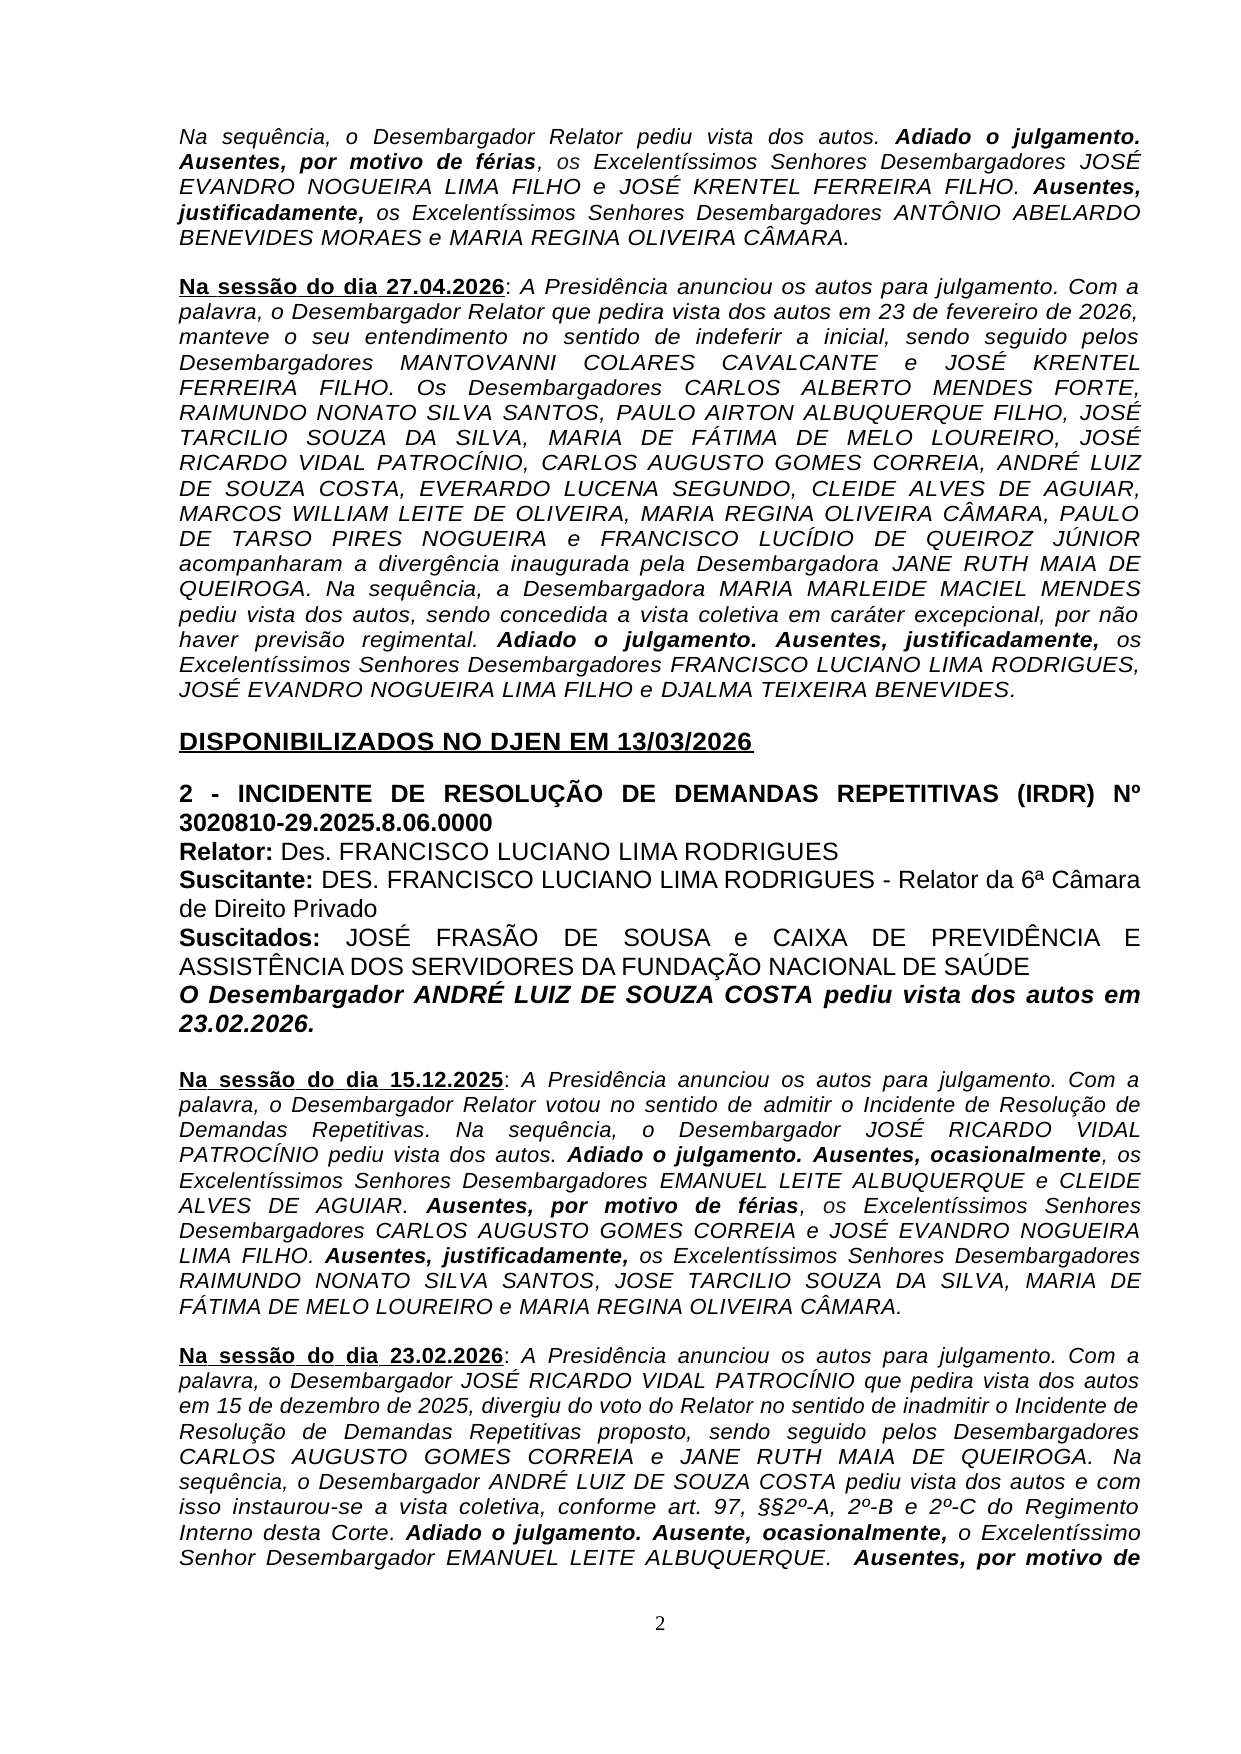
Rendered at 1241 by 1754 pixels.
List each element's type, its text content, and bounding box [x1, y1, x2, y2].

text Na sessão do dia 27.04.2026: A Presidência anunciou os autos para julgamento. Com a palavra, o Desembargador Relator que pedira vista dos autos em 23 de fevereiro de 2026, manteve o seu entendimento no sentido de indeferir a inicial, sendo seguido pelos Desembargadores MANTOVANNI COLARES CAVALCANTE e JOSÉ KRENTEL FERREIRA FILHO. Os Desembargadores CARLOS ALBERTO MENDES FORTE, RAIMUNDO NONATO SILVA SANTOS, PAULO AIRTON ALBUQUERQUE FILHO, JOSÉ TARCILIO SOUZA DA SILVA, MARIA DE FÁTIMA DE MELO LOUREIRO, JOSÉ RICARDO VIDAL PATROCÍNIO, CARLOS AUGUSTO GOMES CORREIA, ANDRÉ LUIZ DE SOUZA COSTA, EVERARDO LUCENA SEGUNDO, CLEIDE ALVES DE AGUIAR, MARCOS WILLIAM LEITE DE OLIVEIRA, MARIA REGINA OLIVEIRA CÂMARA, PAULO DE TARSO PIRES NOGUEIRA e FRANCISCO LUCÍDIO DE QUEIROZ JÚNIOR acompanharam a divergência inaugurada pela Desembargadora JANE RUTH MAIA DE QUEIROGA. Na sequência, a Desembargadora MARIA MARLEIDE MACIEL MENDES pediu vista dos autos, sendo concedida a vista coletiva em caráter excepcional, por não haver previsão regimental. Adiado o julgamento. Ausentes, justificadamente, os Excelentíssimos Senhores Desembargadores FRANCISCO LUCIANO LIMA RODRIGUES, JOSÉ EVANDRO NOGUEIRA LIMA FILHO e DJALMA TEIXEIRA BENEVIDES. [179, 274, 1141, 702]
text Suscitados: JOSÉ FRASÃO DE SOUSA e CAIXA DE PREVIDÊNCIA E ASSISTÊNCIA DOS SERVIDORES DA FUNDAÇÃO NACIONAL DE SAÚDE [179, 923, 1141, 981]
text Suscitante: DES. FRANCISCO LUCIANO LIMA RODRIGUES - Relator da 6ª Câmara de Direito Privado [179, 866, 1141, 923]
text Relator: Des. FRANCISCO LUCIANO LIMA RODRIGUES [179, 837, 1141, 866]
text Na sessão do dia 15.12.2025: A Presidência anunciou os autos para julgamento. Com a palavra, o Desembargador Relator votou no sentido de admitir o Incidente de Resolução de Demandas Repetitivas. Na sequência, o Desembargador JOSÉ RICARDO VIDAL PATROCÍNIO pediu vista dos autos. Adiado o julgamento. Ausentes, ocasionalmente, os Excelentíssimos Senhores Desembargadores EMANUEL LEITE ALBUQUERQUE e CLEIDE ALVES DE AGUIAR. Ausentes, por motivo de férias, os Excelentíssimos Senhores Desembargadores CARLOS AUGUSTO GOMES CORREIA e JOSÉ EVANDRO NOGUEIRA LIMA FILHO. Ausentes, justificadamente, os Excelentíssimos Senhores Desembargadores RAIMUNDO NONATO SILVA SANTOS, JOSE TARCILIO SOUZA DA SILVA, MARIA DE FÁTIMA DE MELO LOUREIRO e MARIA REGINA OLIVEIRA CÂMARA. [179, 1067, 1141, 1319]
text Na sequência, o Desembargador Relator pediu vista dos autos. Adiado o julgamento. Ausentes, por motivo de férias, os Excelentíssimos Senhores Desembargadores JOSÉ EVANDRO NOGUEIRA LIMA FILHO e JOSÉ KRENTEL FERREIRA FILHO. Ausentes, justificadamente, os Excelentíssimos Senhores Desembargadores ANTÔNIO ABELARDO BENEVIDES MORAES e MARIA REGINA OLIVEIRA CÂMARA. [179, 124, 1141, 250]
text Na sessão do dia 23.02.2026: A Presidência anunciou os autos para julgamento. Com a palavra, o Desembargador JOSÉ RICARDO VIDAL PATROCÍNIO que pedira vista dos autos em 15 de dezembro de 2025, divergiu do voto do Relator no sentido de inadmitir o Incidente de Resolução de Demandas Repetitivas proposto, sendo seguido pelos Desembargadores CARLOS AUGUSTO GOMES CORREIA e JANE RUTH MAIA DE QUEIROGA. Na sequência, o Desembargador ANDRÉ LUIZ DE SOUZA COSTA pediu vista dos autos e com isso instaurou-se a vista coletiva, conforme art. 97, §§2º-A, 2º-B e 2º-C do Regimento Interno desta Corte. Adiado o julgamento. Ausente, ocasionalmente, o Excelentíssimo Senhor Desembargador EMANUEL LEITE ALBUQUERQUE. Ausentes, por motivo de [179, 1343, 1141, 1570]
text DISPONIBILIZADOS NO DJEN EM 13/03/2026 [179, 726, 1141, 755]
text 2 - INCIDENTE DE RESOLUÇÃO DE DEMANDAS REPETITIVAS (IRDR) Nº 3020810-29.2025.8.06.0000 [179, 779, 1141, 837]
text O Desembargador ANDRÉ LUIZ DE SOUZA COSTA pediu vista dos autos em 23.02.2026. [179, 981, 1141, 1038]
